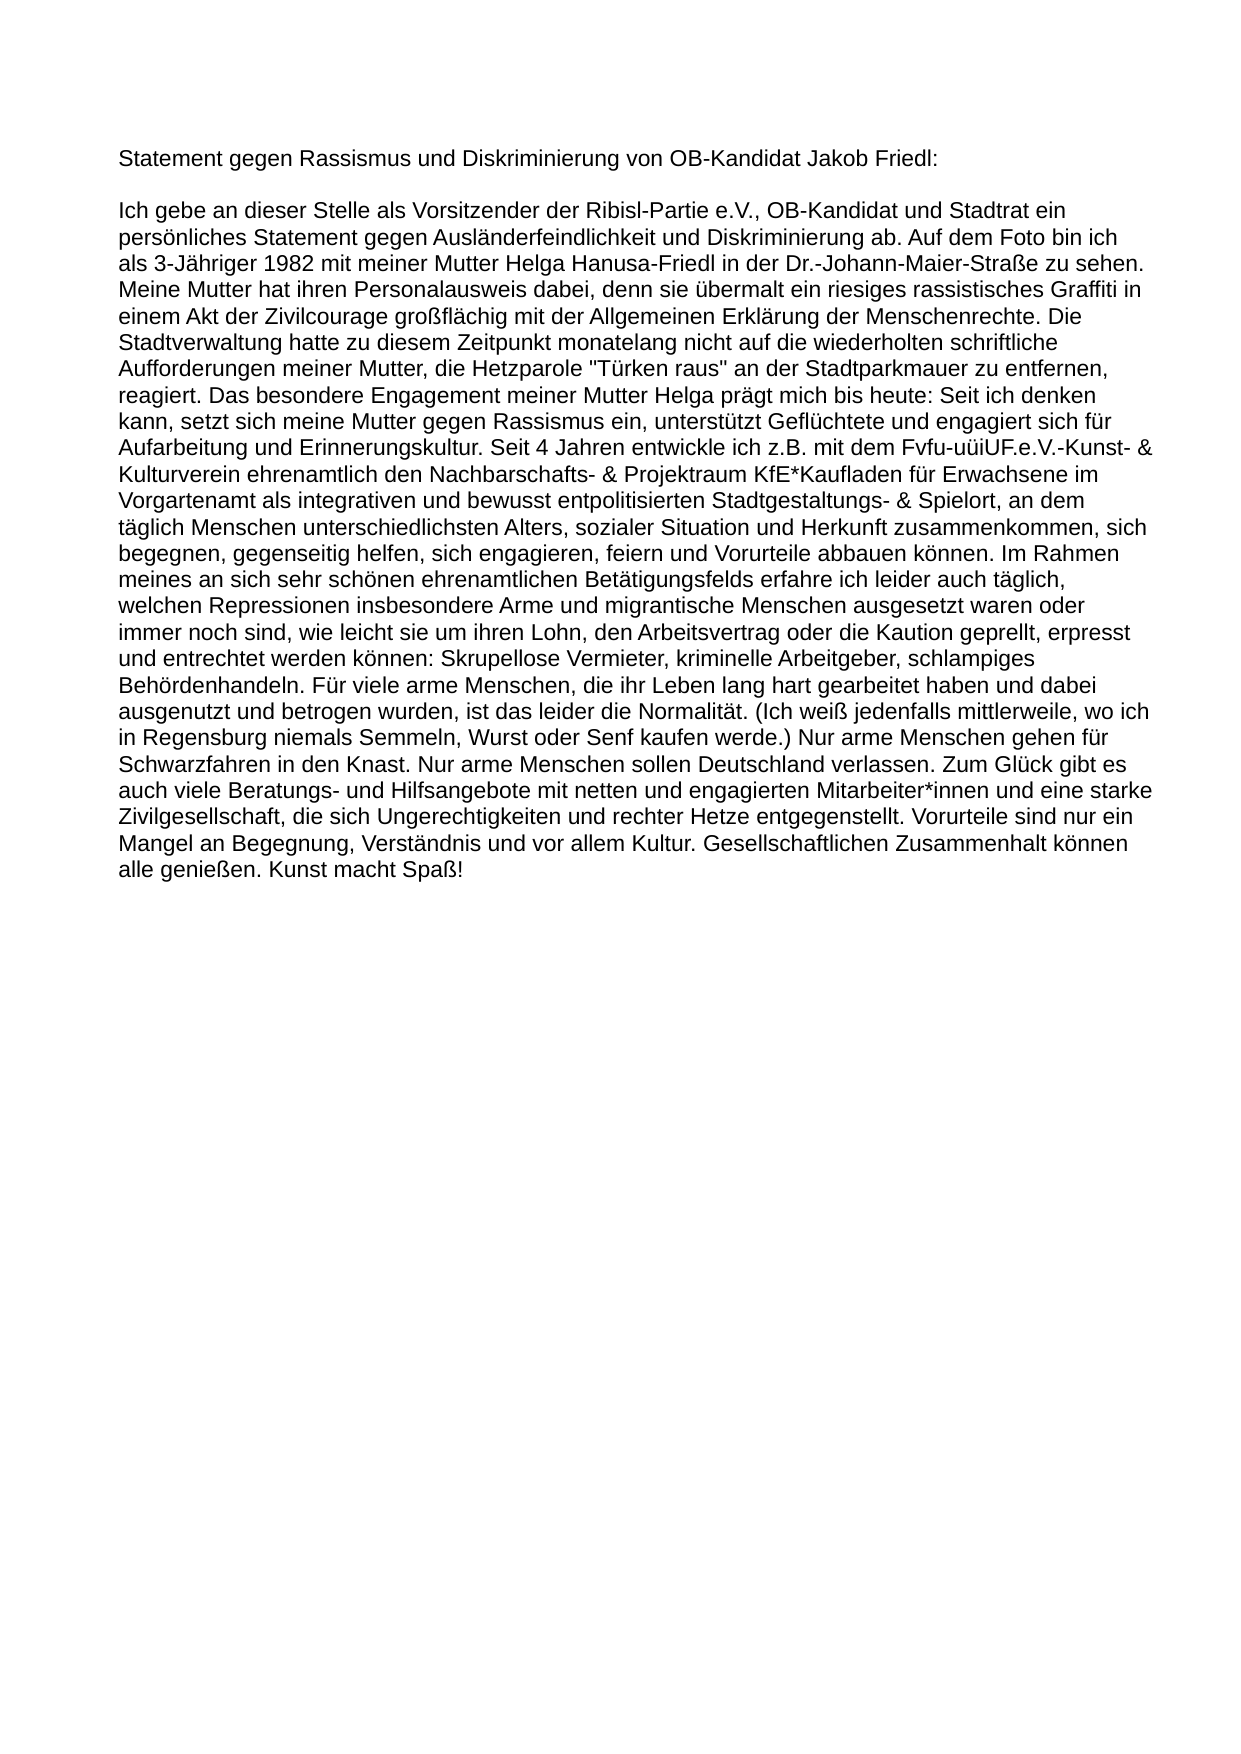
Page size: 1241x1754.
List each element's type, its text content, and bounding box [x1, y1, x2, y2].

text Statement gegen Rassismus und Diskriminierung von OB-Kandidat Jakob Friedl: [118, 144, 1153, 171]
text Ich gebe an dieser Stelle als Vorsitzender der Ribisl-Partie e.V., OB-Kandidat und Stadtrat ein persönliches Statement gegen Ausländerfeindlichkeit und Diskriminierung ab. Auf dem Foto bin ich als 3-Jähriger 1982 mit meiner Mutter Helga Hanusa-Friedl in der Dr.-Johann-Maier-Straße zu sehen. Meine Mutter hat ihren Personalausweis dabei, denn sie übermalt ein riesiges rassistisches Graffiti in einem Akt der Zivilcourage großflächig mit der Allgemeinen Erklärung der Menschenrechte. Die Stadtverwaltung hatte zu diesem Zeitpunkt monatelang nicht auf die wiederholten schriftliche Aufforderungen meiner Mutter, die Hetzparole "Türken raus" an der Stadtparkmauer zu entfernen, reagiert. Das besondere Engagement meiner Mutter Helga prägt mich bis heute: Seit ich denken kann, setzt sich meine Mutter gegen Rassismus ein, unterstützt Geflüchtete und engagiert sich für Aufarbeitung und Erinnerungskultur. Seit 4 Jahren entwickle ich z.B. mit dem Fvfu-uüiUF.e.V.-Kunst- & Kulturverein ehrenamtlich den Nachbarschafts- & Projektraum KfE*Kaufladen für Erwachsene im Vorgartenamt als integrativen und bewusst entpolitisierten Stadtgestaltungs- & Spielort, an dem täglich Menschen unterschiedlichsten Alters, sozialer Situation und Herkunft zusammenkommen, sich begegnen, gegenseitig helfen, sich engagieren, feiern und Vorurteile abbauen können. Im Rahmen meines an sich sehr schönen ehrenamtlichen Betätigungsfelds erfahre ich leider auch täglich, welchen Repressionen insbesondere Arme und migrantische Menschen ausgesetzt waren oder immer noch sind, wie leicht sie um ihren Lohn, den Arbeitsvertrag oder die Kaution geprellt, erpresst und entrechtet werden können: Skrupellose Vermieter, kriminelle Arbeitgeber, schlampiges Behördenhandeln. Für viele arme Menschen, die ihr Leben lang hart gearbeitet haben und dabei ausgenutzt und betrogen wurden, ist das leider die Normalität. (Ich weiß jedenfalls mittlerweile, wo ich in Regensburg niemals Semmeln, Wurst oder Senf kaufen werde.) Nur arme Menschen gehen für Schwarzfahren in den Knast. Nur arme Menschen sollen Deutschland verlassen. Zum Glück gibt es auch viele Beratungs- und Hilfsangebote mit netten und engagierten Mitarbeiter*innen und eine starke Zivilgesellschaft, die sich Ungerechtigkeiten und rechter Hetze entgegenstellt. Vorurteile sind nur ein Mangel an Begegnung, Verständnis und vor allem Kultur. Gesellschaftlichen Zusammenhalt können alle genießen. Kunst macht Spaß! [118, 197, 1153, 882]
